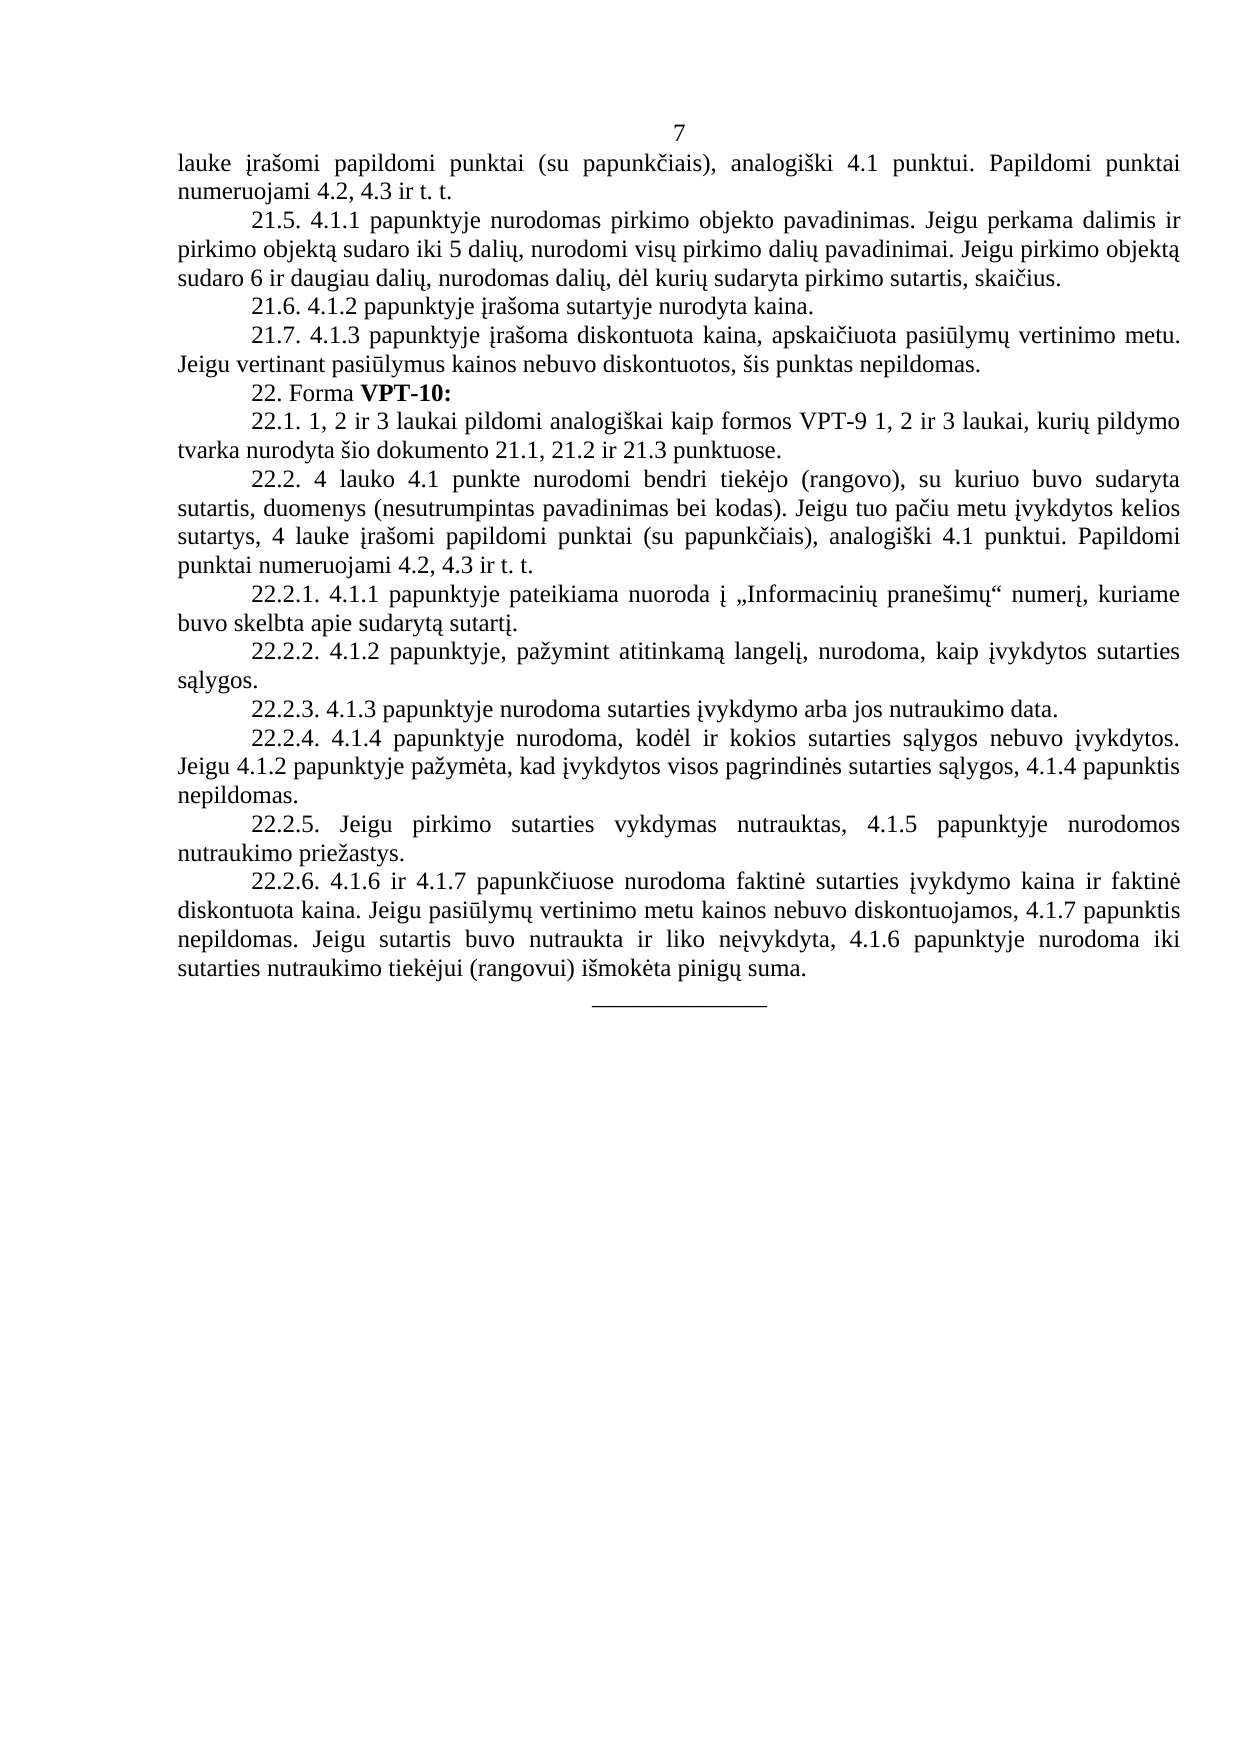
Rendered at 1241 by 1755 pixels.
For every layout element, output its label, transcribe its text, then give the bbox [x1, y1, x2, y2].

text 22.2.4. 4.1.4 papunktyje nurodoma, kodėl ir kokios sutarties sąlygos nebuvo įvykdytos. Jeigu 4.1.2 papunktyje pažymėta, kad įvykdytos visos pagrindinės sutarties sąlygos, 4.1.4 papunktis nepildomas. [177, 723, 1181, 809]
text 22.2.3. 4.1.3 papunktyje nurodoma sutarties įvykdymo arba jos nutraukimo data. [177, 694, 1181, 723]
text 22. Forma VPT-10: [177, 378, 1181, 406]
text 22.2.5. Jeigu pirkimo sutarties vykdymas nutrauktas, 4.1.5 papunktyje nurodomos nutraukimo priežastys. [177, 809, 1181, 866]
text 21.7. 4.1.3 papunktyje įrašoma diskontuota kaina, apskaičiuota pasiūlymų vertinimo metu. Jeigu vertinant pasiūlymus kainos nebuvo diskontuotos, šis punktas nepildomas. [177, 320, 1181, 378]
text ______________ [177, 981, 1181, 1010]
text 22.2.6. 4.1.6 ir 4.1.7 papunkčiuose nurodoma faktinė sutarties įvykdymo kaina ir faktinė diskontuota kaina. Jeigu pasiūlymų vertinimo metu kainos nebuvo diskontuojamos, 4.1.7 papunktis nepildomas. Jeigu sutartis buvo nutraukta ir liko neįvykdyta, 4.1.6 papunktyje nurodoma iki sutarties nutraukimo tiekėjui (rangovui) išmokėta pinigų suma. [177, 866, 1181, 981]
text 22.2.2. 4.1.2 papunktyje, pažymint atitinkamą langelį, nurodoma, kaip įvykdytos sutarties sąlygos. [177, 636, 1181, 694]
text 22.2.1. 4.1.1 papunktyje pateikiama nuoroda į „Informacinių pranešimų“ numerį, kuriame buvo skelbta apie sudarytą sutartį. [177, 579, 1181, 636]
text 21.5. 4.1.1 papunktyje nurodomas pirkimo objekto pavadinimas. Jeigu perkama dalimis ir pirkimo objektą sudaro iki 5 dalių, nurodomi visų pirkimo dalių pavadinimai. Jeigu pirkimo objektą sudaro 6 ir daugiau dalių, nurodomas dalių, dėl kurių sudaryta pirkimo sutartis, skaičius. [177, 205, 1181, 291]
text 21.6. 4.1.2 papunktyje įrašoma sutartyje nurodyta kaina. [177, 291, 1181, 320]
text 22.1. 1, 2 ir 3 laukai pildomi analogiškai kaip formos VPT-9 1, 2 ir 3 laukai, kurių pildymo tvarka nurodyta šio dokumento 21.1, 21.2 ir 21.3 punktuose. [177, 406, 1181, 464]
text 22.2. 4 lauko 4.1 punkte nurodomi bendri tiekėjo (rangovo), su kuriuo buvo sudaryta sutartis, duomenys (nesutrumpintas pavadinimas bei kodas). Jeigu tuo pačiu metu įvykdytos kelios sutartys, 4 lauke įrašomi papildomi punktai (su papunkčiais), analogiški 4.1 punktui. Papildomi punktai numeruojami 4.2, 4.3 ir t. t. [177, 464, 1181, 579]
text lauke įrašomi papildomi punktai (su papunkčiais), analogiški 4.1 punktui. Papildomi punktai numeruojami 4.2, 4.3 ir t. t. [177, 148, 1181, 205]
